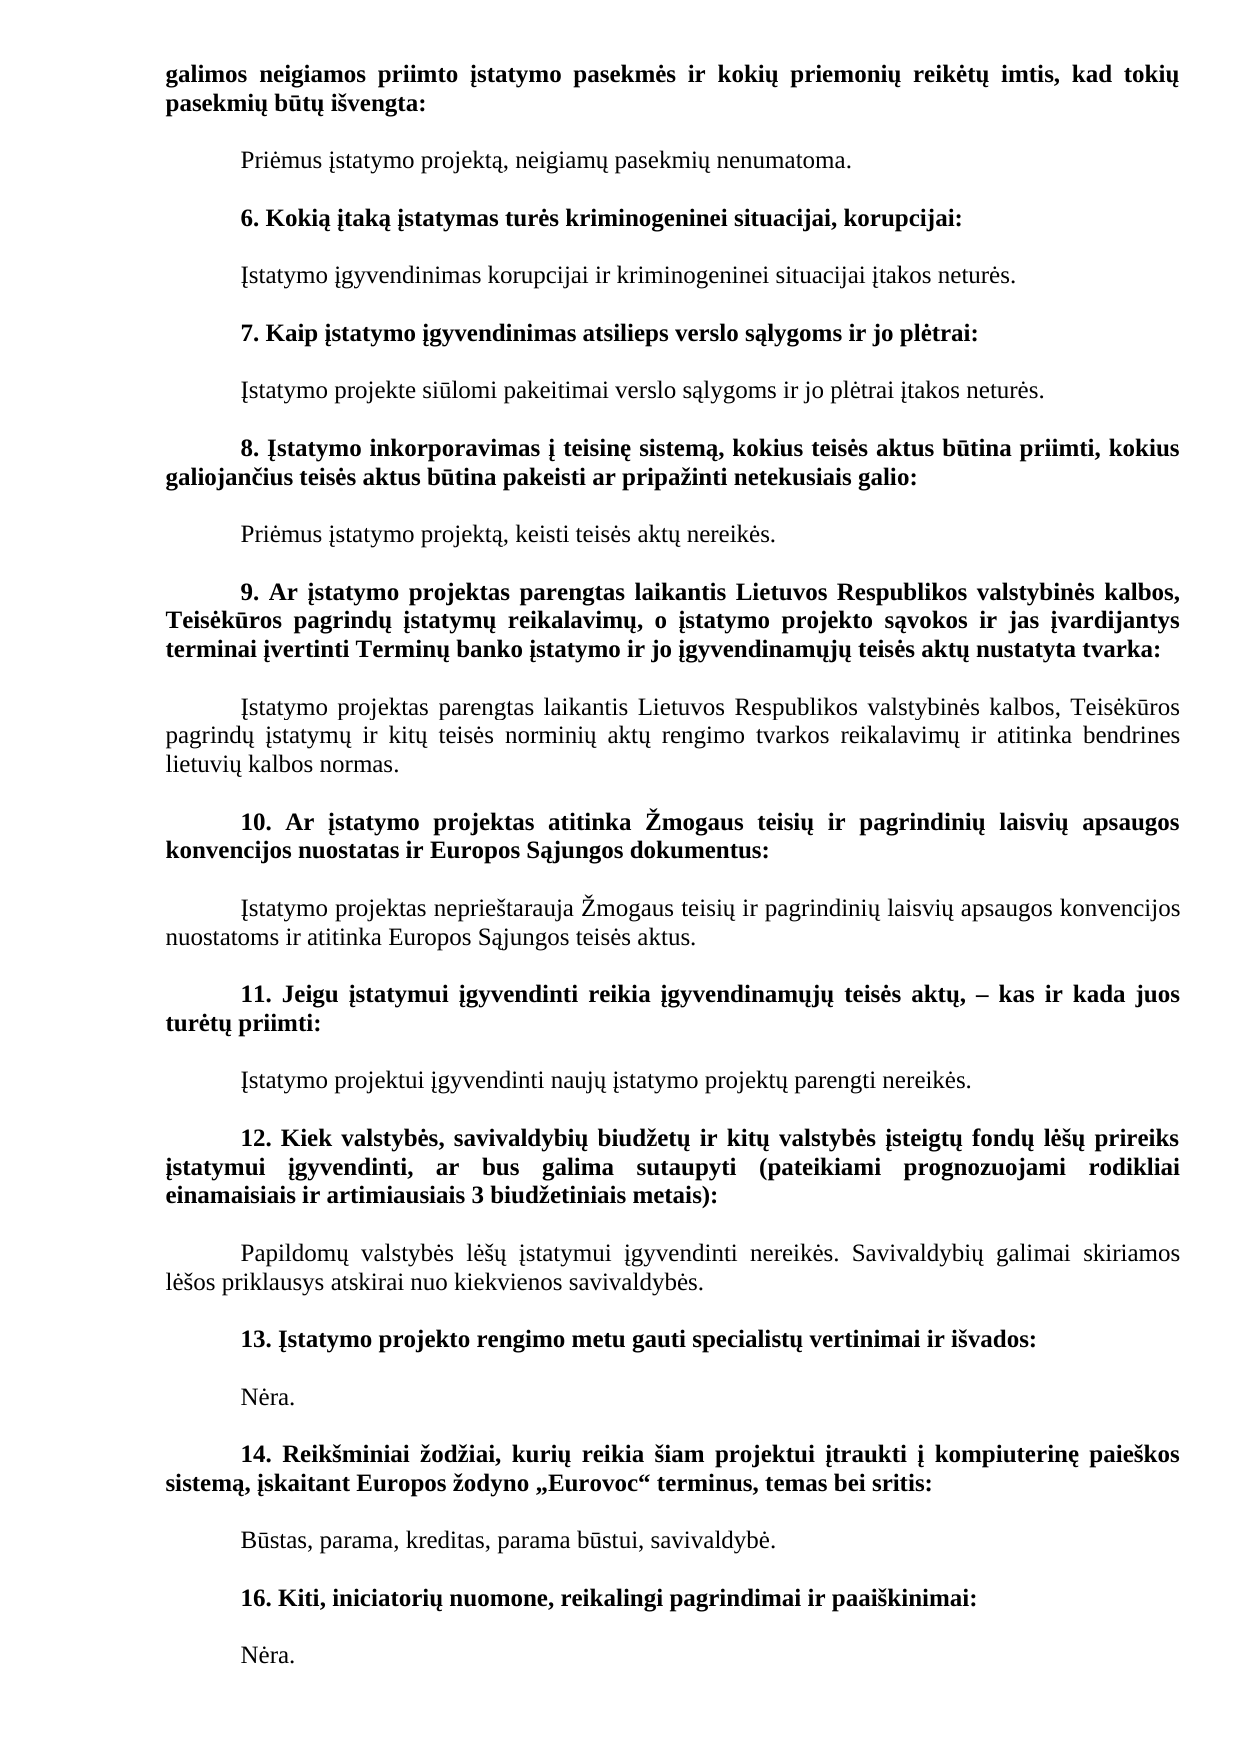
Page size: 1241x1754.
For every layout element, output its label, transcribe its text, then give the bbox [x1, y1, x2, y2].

text 12. Kiek valstybės, savivaldybių biudžetų ir kitų valstybės įsteigtų fondų lėšų prireiks įstatymui įgyvendinti, ar bus galima sutaupyti (pateikiami prognozuojami rodikliai einamaisiais ir artimiausiais 3 biudžetiniais metais): [165, 1123, 1181, 1209]
text 9. Ar įstatymo projektas parengtas laikantis Lietuvos Respublikos valstybinės kalbos, Teisėkūros pagrindų įstatymų reikalavimų, o įstatymo projekto sąvokos ir jas įvardijantys terminai įvertinti Terminų banko įstatymo ir jo įgyvendinamųjų teisės aktų nustatyta tvarka: [165, 577, 1181, 663]
text 11. Jeigu įstatymui įgyvendinti reikia įgyvendinamųjų teisės aktų, – kas ir kada juos turėtų priimti: [165, 979, 1181, 1037]
text Įstatymo projektui įgyvendinti naujų įstatymo projektų parengti nereikės. [165, 1065, 1181, 1094]
text 16. Kiti, iniciatorių nuomone, reikalingi pagrindimai ir paaiškinimai: [165, 1583, 1181, 1612]
text Įstatymo projekte siūlomi pakeitimai verslo sąlygoms ir jo plėtrai įtakos neturės. [165, 375, 1181, 404]
text Įstatymo projektas neprieštarauja Žmogaus teisių ir pagrindinių laisvių apsaugos konvencijos nuostatoms ir atitinka Europos Sąjungos teisės aktus. [165, 893, 1181, 950]
text Priėmus įstatymo projektą, keisti teisės aktų nereikės. [165, 519, 1181, 548]
text 7. Kaip įstatymo įgyvendinimas atsilieps verslo sąlygoms ir jo plėtrai: [165, 318, 1181, 347]
text 6. Kokią įtaką įstatymas turės kriminogeninei situacijai, korupcijai: [165, 203, 1181, 232]
text Nėra. [165, 1382, 1181, 1410]
text Įstatymo projektas parengtas laikantis Lietuvos Respublikos valstybinės kalbos, Teisėkūros pagrindų įstatymų ir kitų teisės norminių aktų rengimo tvarkos reikalavimų ir atitinka bendrines lietuvių kalbos normas. [165, 692, 1181, 778]
text 10. Ar įstatymo projektas atitinka Žmogaus teisių ir pagrindinių laisvių apsaugos konvencijos nuostatas ir Europos Sąjungos dokumentus: [165, 807, 1181, 864]
text 8. Įstatymo inkorporavimas į teisinę sistemą, kokius teisės aktus būtina priimti, kokius galiojančius teisės aktus būtina pakeisti ar pripažinti netekusiais galio: [165, 433, 1181, 490]
text 13. Įstatymo projekto rengimo metu gauti specialistų vertinimai ir išvados: [165, 1324, 1181, 1353]
text 14. Reikšminiai žodžiai, kurių reikia šiam projektui įtraukti į kompiuterinę paieškos sistemą, įskaitant Europos žodyno „Eurovoc“ terminus, temas bei sritis: [165, 1439, 1181, 1497]
text Įstatymo įgyvendinimas korupcijai ir kriminogeninei situacijai įtakos neturės. [165, 260, 1181, 289]
text galimos neigiamos priimto įstatymo pasekmės ir kokių priemonių reikėtų imtis, kad tokių pasekmių būtų išvengta: [165, 59, 1181, 117]
text Nėra. [165, 1640, 1181, 1669]
text Būstas, parama, kreditas, parama būstui, savivaldybė. [165, 1525, 1181, 1554]
text Priėmus įstatymo projektą, neigiamų pasekmių nenumatoma. [165, 145, 1181, 174]
text Papildomų valstybės lėšų įstatymui įgyvendinti nereikės. Savivaldybių galimai skiriamos lėšos priklausys atskirai nuo kiekvienos savivaldybės. [165, 1238, 1181, 1295]
